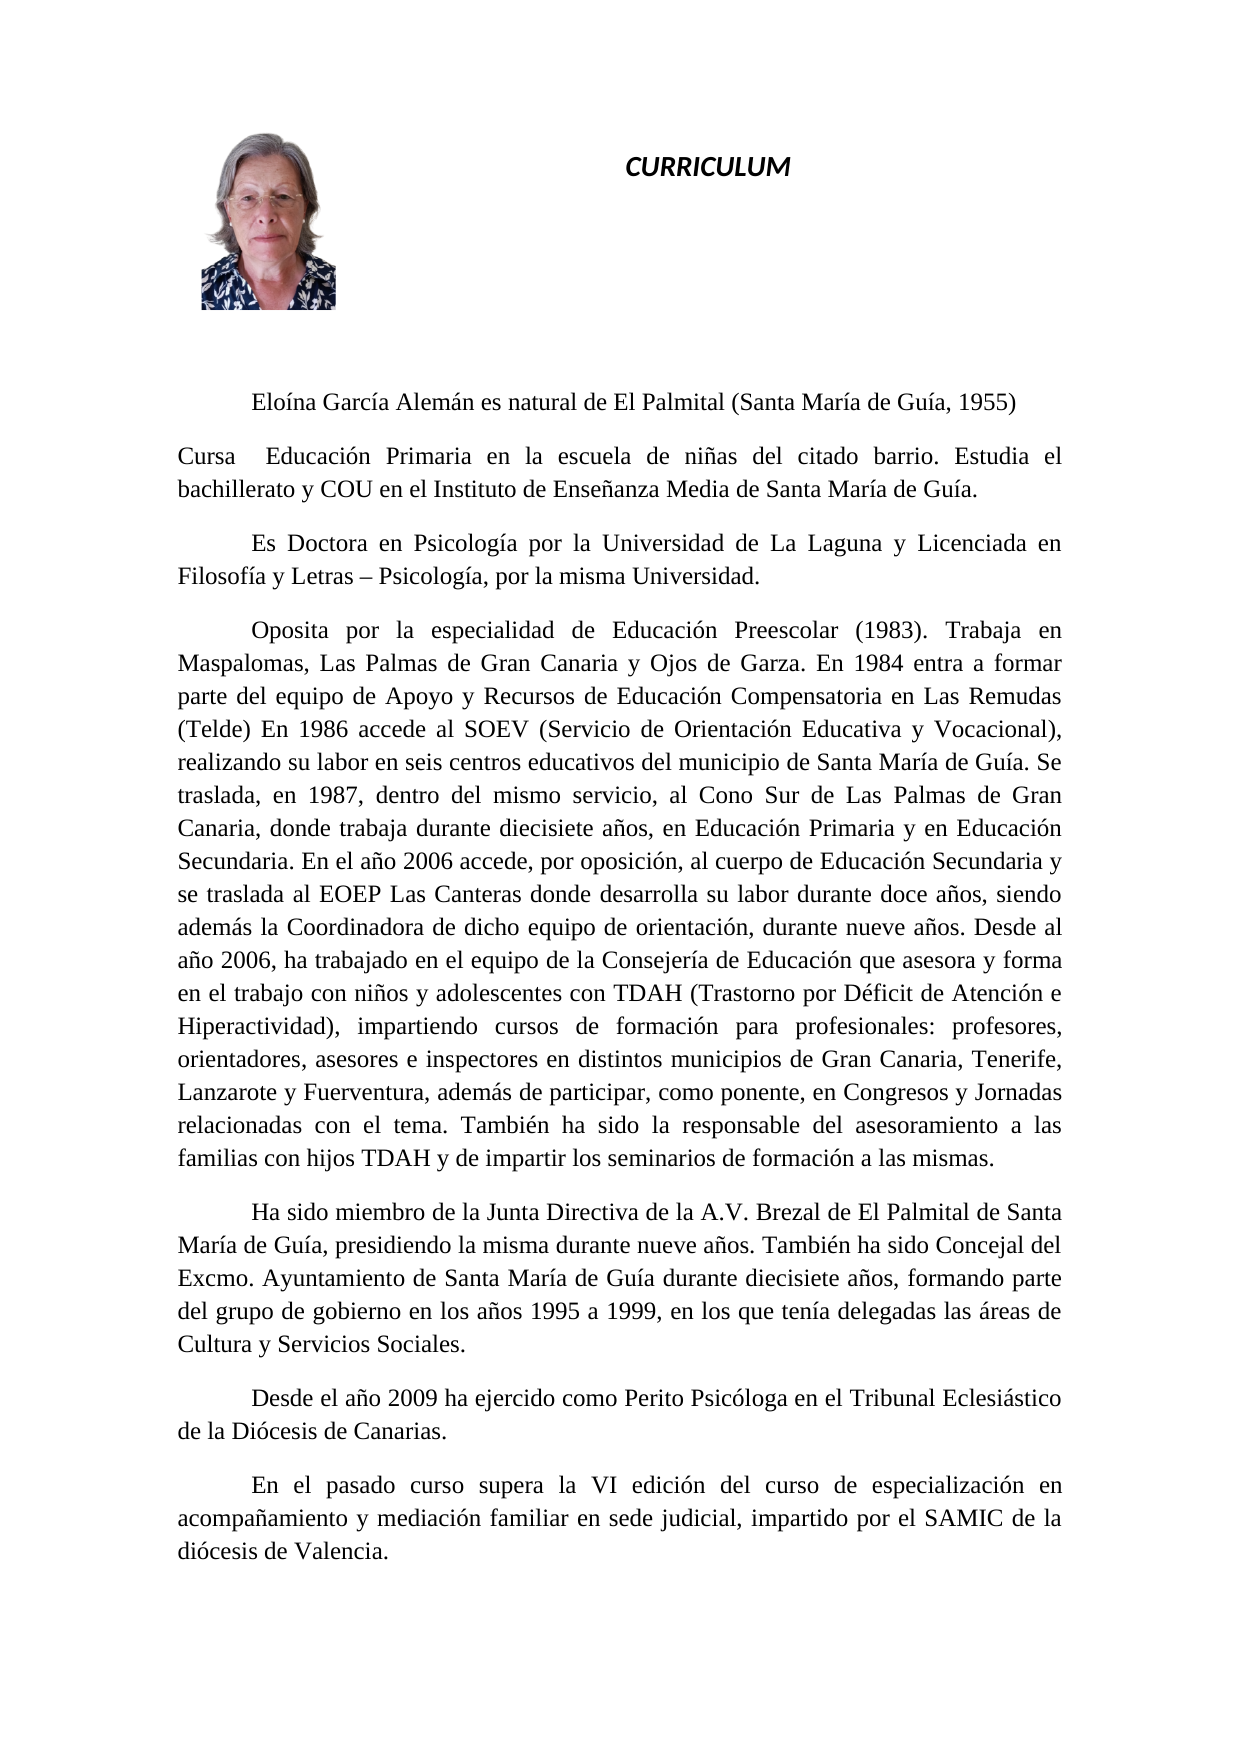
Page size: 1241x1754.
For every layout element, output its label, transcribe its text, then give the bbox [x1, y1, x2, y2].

text Eloína García Alemán es natural de El Palmital (Santa María de Guía, 1955) [177, 387, 1063, 416]
text Ha sido miembro de la Junta Directiva de la A.V. Brezal de El Palmital de Santa María de Guía, presidiendo la misma durante nueve años. También ha sido Concejal del Excmo. Ayuntamiento de Santa María de Guía durante diecisiete años, formando parte del grupo de gobierno en los años 1995 a 1999, en los que tenía delegadas las áreas de Cultura y Servicios Sociales. [177, 1197, 1063, 1358]
text Desde el año 2009 ha ejercido como Perito Psicóloga en el Tribunal Eclesiástico de la Diócesis de Canarias. [177, 1383, 1063, 1445]
text Es Doctora en Psicología por la Universidad de La Laguna y Licenciada en Filosofía y Letras – Psicología, por la misma Universidad. [177, 528, 1063, 590]
text Cursa Educación Primaria en la escuela de niñas del citado barrio. Estudia el bachillerato y COU en el Instituto de Enseñanza Media de Santa María de Guía. [177, 441, 1063, 503]
text En el pasado curso supera la VI edición del curso de especialización en acompañamiento y mediación familiar en sede judicial, impartido por el SAMIC de la diócesis de Valencia. [177, 1470, 1063, 1565]
text CURRICULUM [357, 148, 1063, 183]
text Oposita por la especialidad de Educación Preescolar (1983). Trabaja en Maspalomas, Las Palmas de Gran Canaria y Ojos de Garza. En 1984 entra a formar parte del equipo de Apoyo y Recursos de Educación Compensatoria en Las Remudas (Telde) En 1986 accede al SOEV (Servicio de Orientación Educativa y Vocacional), realizando su labor en seis centros educativos del municipio de Santa María de Guía. Se traslada, en 1987, dentro del mismo servicio, al Cono Sur de Las Palmas de Gran Canaria, donde trabaja durante diecisiete años, en Educación Primaria y en Educación Secundaria. En el año 2006 accede, por oposición, al cuerpo de Educación Secundaria y se traslada al EOEP Las Canteras donde desarrolla su labor durante doce años, siendo además la Coordinadora de dicho equipo de orientación, durante nueve años. Desde al año 2006, ha trabajado en el equipo de la Consejería de Educación que asesora y forma en el trabajo con niños y adolescentes con TDAH (Trastorno por Déficit de Atención e Hiperactividad), impartiendo cursos de formación para profesionales: profesores, orientadores, asesores e inspectores en distintos municipios de Gran Canaria, Tenerife, Lanzarote y Fuerventura, además de participar, como ponente, en Congresos y Jornadas relacionadas con el tema. También ha sido la responsable del asesoramiento a las familias con hijos TDAH y de impartir los seminarios de formación a las mismas. [177, 615, 1063, 1172]
